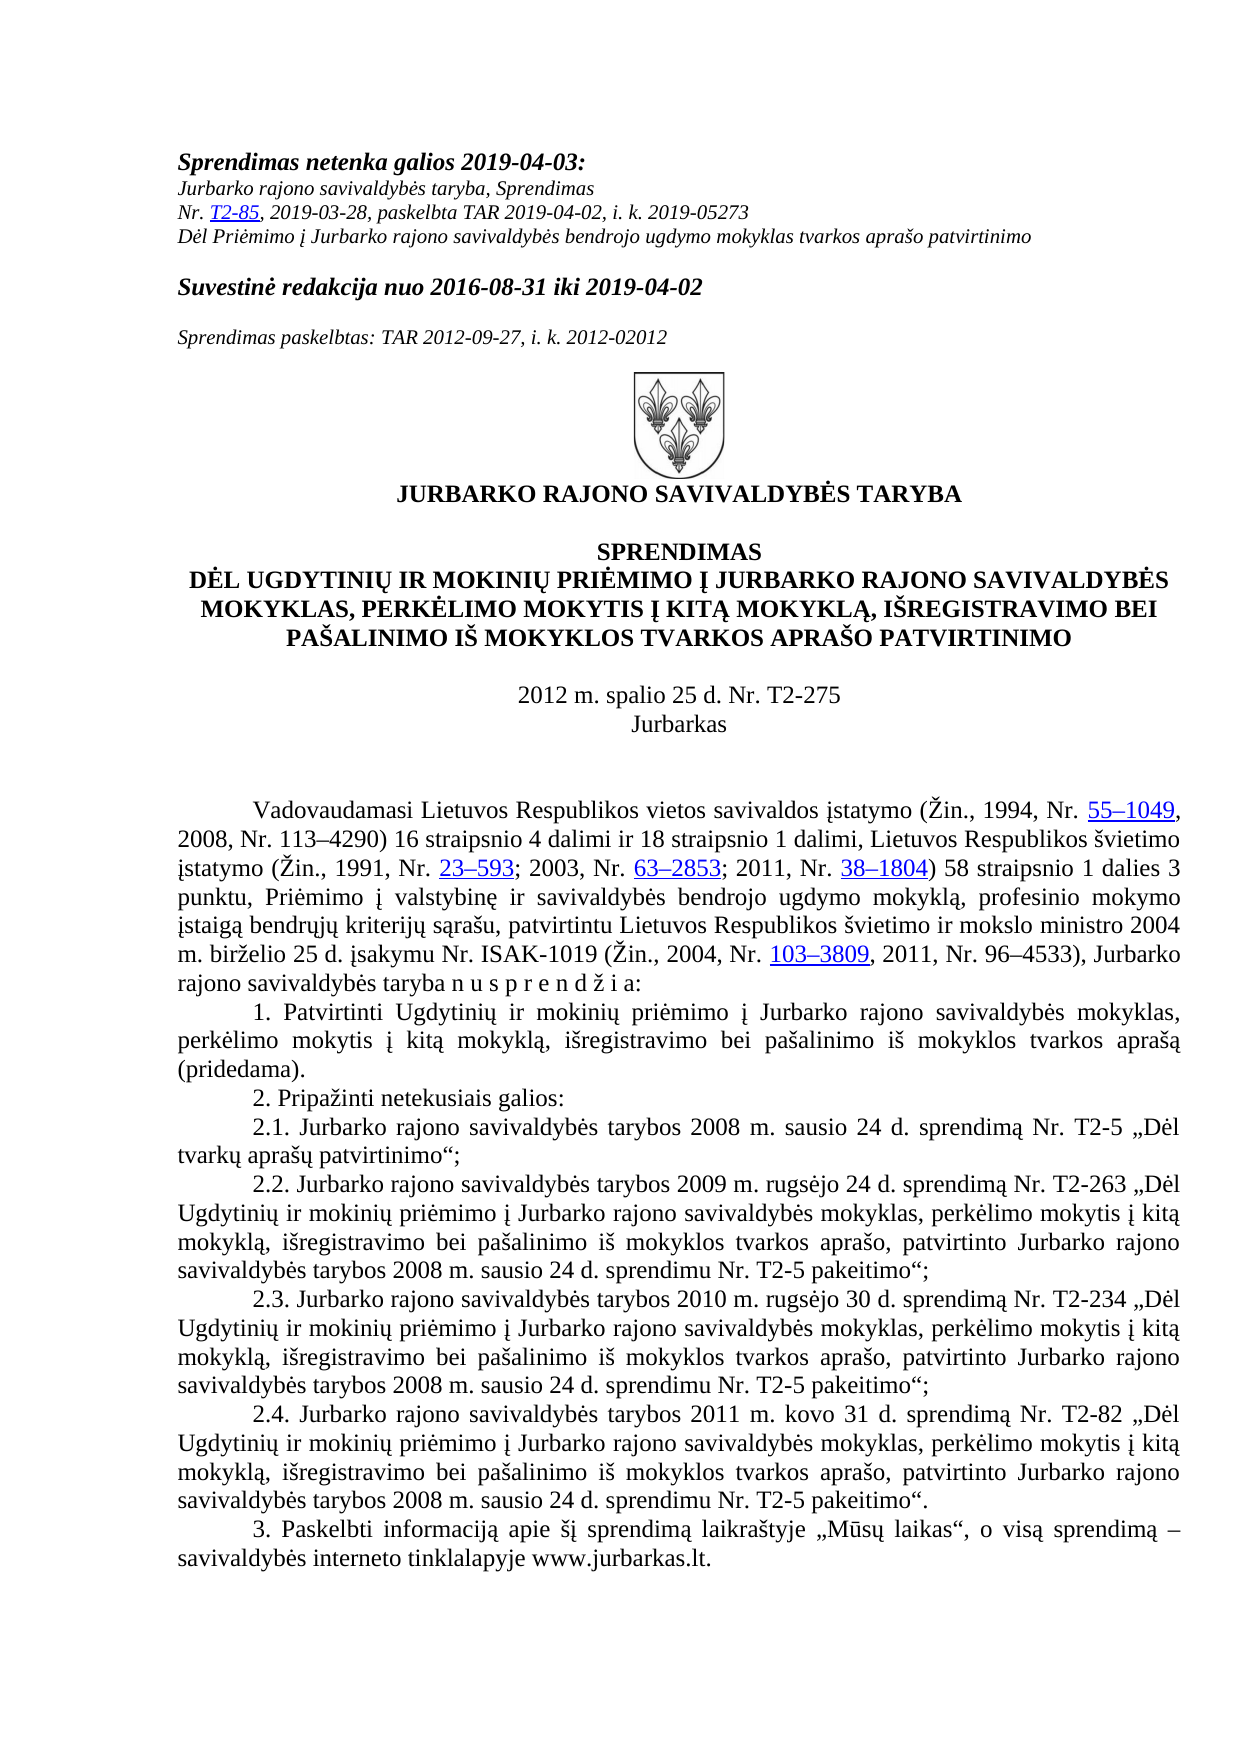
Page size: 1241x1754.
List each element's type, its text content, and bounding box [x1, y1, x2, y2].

text JURBARKO RAJONO SAVIVALDYBĖS TARYBA [177, 479, 1181, 508]
text 2.1. Jurbarko rajono savivaldybės tarybos 2008 m. sausio 24 d. sprendimą Nr. T2-5 „Dėl tvarkų aprašų patvirtinimo“; [177, 1112, 1181, 1169]
text Suvestinė redakcija nuo 2016-08-31 iki 2019-04-02 [177, 272, 1181, 301]
text Vadovaudamasi Lietuvos Respublikos vietos savivaldos įstatymo (Žin., 1994, Nr. 55–1049, 2008, Nr. 113–4290) 16 straipsnio 4 dalimi ir 18 straipsnio 1 dalimi, Lietuvos Respublikos švietimo įstatymo (Žin., 1991, Nr. 23–593; 2003, Nr. 63–2853; 2011, Nr. 38–1804) 58 straipsnio 1 dalies 3 punktu, Priėmimo į valstybinę ir savivaldybės bendrojo ugdymo mokyklą, profesinio mokymo įstaigą bendrųjų kriterijų sąrašu, patvirtintu Lietuvos Respublikos švietimo ir mokslo ministro 2004 m. birželio 25 d. įsakymu Nr. ISAK-1019 (Žin., 2004, Nr. 103–3809, 2011, Nr. 96–4533), Jurbarko rajono savivaldybės taryba n u s p r e n d ž i a: [177, 795, 1181, 997]
text Jurbarko rajono savivaldybės taryba, Sprendimas [177, 176, 1181, 200]
text 2012 m. spalio 25 d. Nr. T2-275 [177, 680, 1181, 709]
text 2. Pripažinti netekusiais galios: [177, 1083, 1181, 1112]
text 2.3. Jurbarko rajono savivaldybės tarybos 2010 m. rugsėjo 30 d. sprendimą Nr. T2-234 „Dėl Ugdytinių ir mokinių priėmimo į Jurbarko rajono savivaldybės mokyklas, perkėlimo mokytis į kitą mokyklą, išregistravimo bei pašalinimo iš mokyklos tvarkos aprašo, patvirtinto Jurbarko rajono savivaldybės tarybos 2008 m. sausio 24 d. sprendimu Nr. T2-5 pakeitimo“; [177, 1284, 1181, 1399]
text SPRENDIMAS [177, 537, 1181, 565]
text Dėl Priėmimo į Jurbarko rajono savivaldybės bendrojo ugdymo mokyklas tvarkos aprašo patvirtinimo [177, 224, 1181, 248]
text 1. Patvirtinti Ugdytinių ir mokinių priėmimo į Jurbarko rajono savivaldybės mokyklas, perkėlimo mokytis į kitą mokyklą, išregistravimo bei pašalinimo iš mokyklos tvarkos aprašą (pridedama). [177, 997, 1181, 1083]
text 2.2. Jurbarko rajono savivaldybės tarybos 2009 m. rugsėjo 24 d. sprendimą Nr. T2-263 „Dėl Ugdytinių ir mokinių priėmimo į Jurbarko rajono savivaldybės mokyklas, perkėlimo mokytis į kitą mokyklą, išregistravimo bei pašalinimo iš mokyklos tvarkos aprašo, patvirtinto Jurbarko rajono savivaldybės tarybos 2008 m. sausio 24 d. sprendimu Nr. T2-5 pakeitimo“; [177, 1169, 1181, 1284]
text 3. Paskelbti informaciją apie šį sprendimą laikraštyje „Mūsų laikas“, o visą sprendimą – savivaldybės interneto tinklalapyje www.jurbarkas.lt. [177, 1514, 1181, 1572]
text DĖL UGDYTINIŲ IR MOKINIŲ PRIĖMIMO Į JURBARKO RAJONO SAVIVALDYBĖS MOKYKLAS, PERKĖLIMO MOKYTIS Į KITĄ MOKYKLĄ, IŠREGISTRAVIMO BEI PAŠALINIMO IŠ MOKYKLOS TVARKOS APRAŠO PATVIRTINIMO [177, 565, 1181, 652]
text Sprendimas netenka galios 2019-04-03: [177, 147, 1181, 176]
text 2.4. Jurbarko rajono savivaldybės tarybos 2011 m. kovo 31 d. sprendimą Nr. T2-82 „Dėl Ugdytinių ir mokinių priėmimo į Jurbarko rajono savivaldybės mokyklas, perkėlimo mokytis į kitą mokyklą, išregistravimo bei pašalinimo iš mokyklos tvarkos aprašo, patvirtinto Jurbarko rajono savivaldybės tarybos 2008 m. sausio 24 d. sprendimu Nr. T2-5 pakeitimo“. [177, 1399, 1181, 1514]
text Jurbarkas [177, 709, 1181, 738]
text Sprendimas paskelbtas: TAR 2012-09-27, i. k. 2012-02012 [177, 325, 1181, 349]
text Nr. T2-85, 2019-03-28, paskelbta TAR 2019-04-02, i. k. 2019-05273 [177, 200, 1181, 224]
